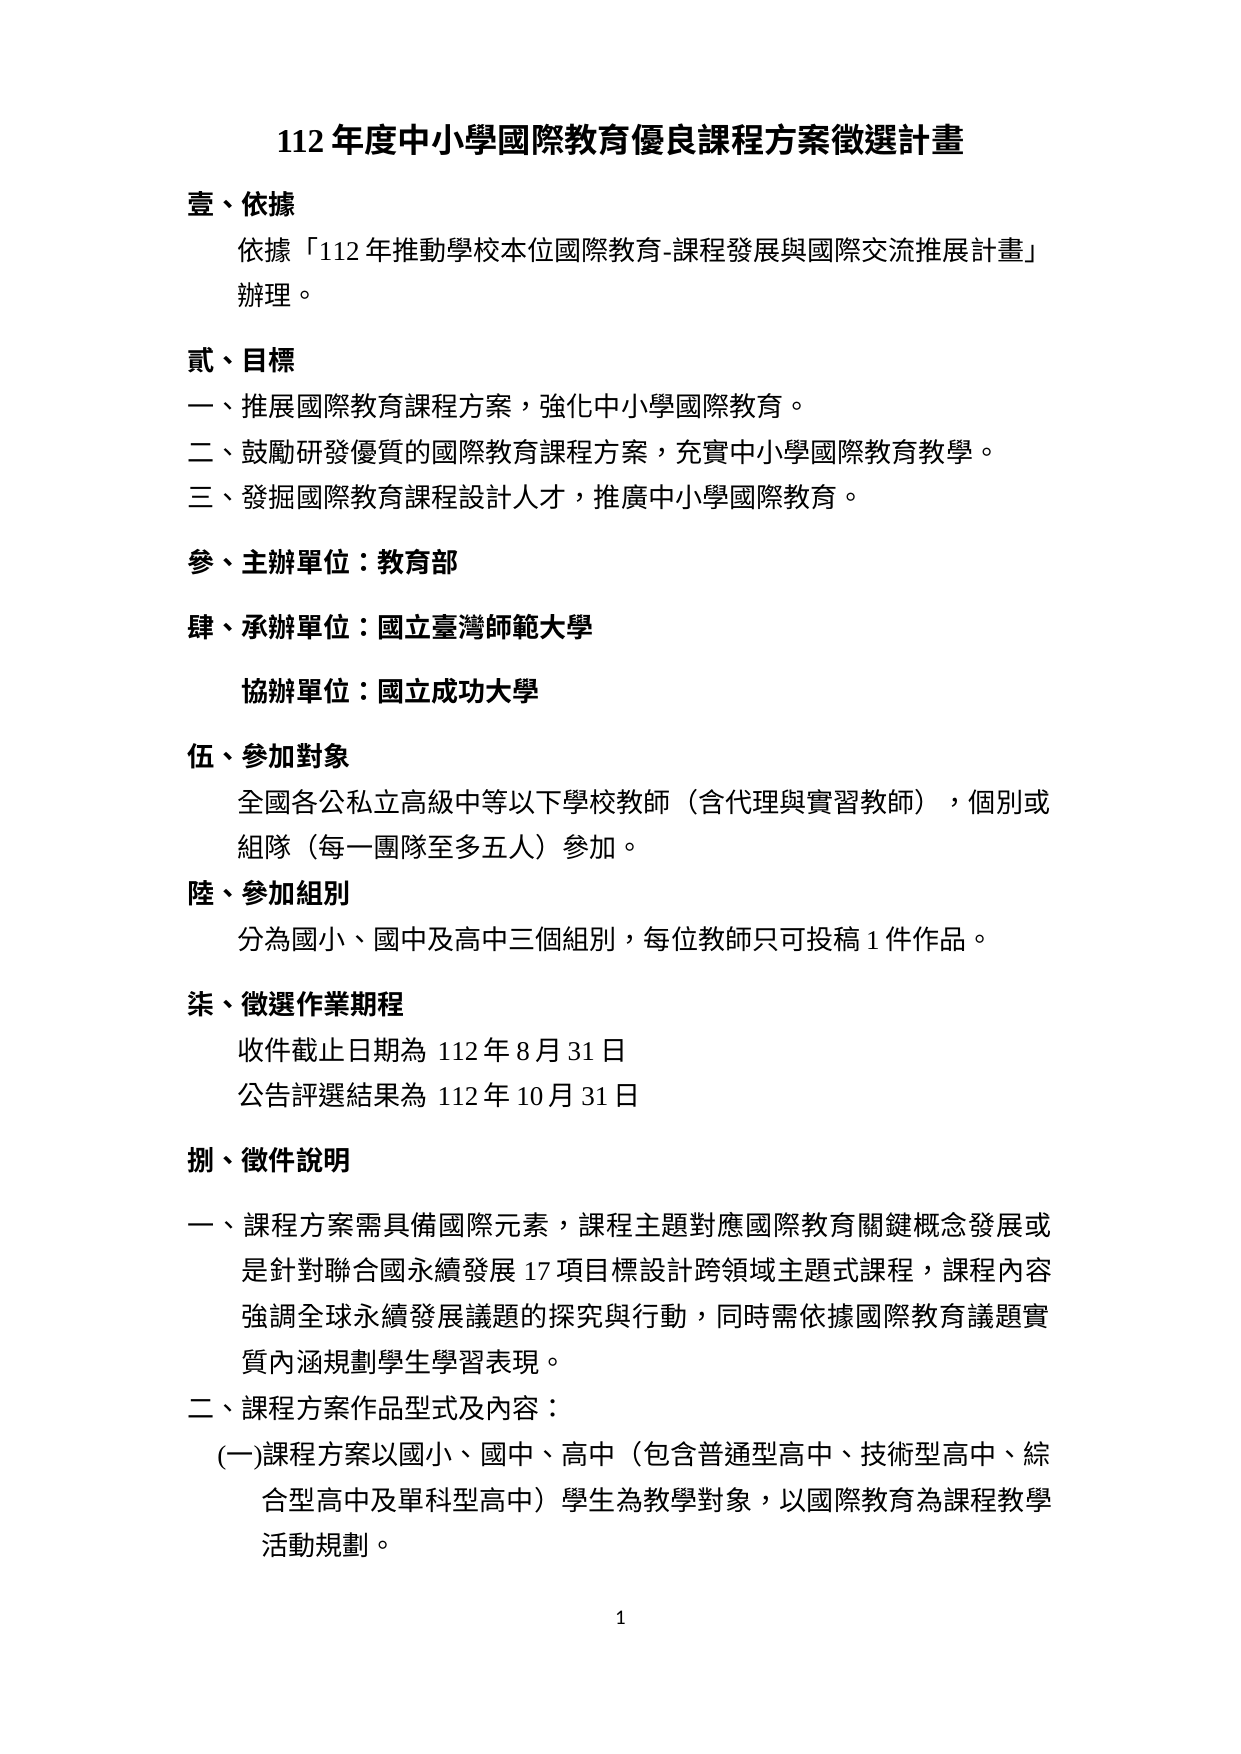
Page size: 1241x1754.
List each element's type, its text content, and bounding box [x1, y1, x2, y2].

text 柒、徵選作業期程 [187, 977, 1053, 1023]
text 伍、參加對象 [187, 729, 1053, 775]
text 一、推展國際教育課程方案，強化中小學國際教育。 [187, 379, 1053, 425]
text 一、課程方案需具備國際元素，課程主題對應國際教育關鍵概念發展或是針對聯合國永續發展17項目標設計跨領域主題式課程，課程內容強調全球永續發展議題的探究與行動，同時需依據國際教育議題實質內涵規劃學生學習表現。 [187, 1198, 1053, 1382]
text 公告評選結果為 112年10月31日 [237, 1069, 1053, 1115]
text 協辦單位：國立成功大學 [187, 665, 1053, 711]
text 二、鼓勵研發優質的國際教育課程方案，充實中小學國際教育教學。 [187, 425, 1053, 471]
text 分為國小、國中及高中三個組別，每位教師只可投稿1件作品。 [237, 913, 1053, 959]
text 肆、承辦單位：國立臺灣師範大學 [187, 600, 1053, 646]
text 參、主辦單位：教育部 [187, 536, 1053, 582]
text 二、課程方案作品型式及內容： [187, 1382, 1053, 1427]
text 收件截止日期為 112年8月31日 [237, 1023, 1053, 1069]
text 全國各公私立高級中等以下學校教師（含代理與實習教師），個別或組隊（每一團隊至多五人）參加。 [237, 775, 1053, 867]
text 貳、目標 [187, 334, 1053, 379]
text 陸、參加組別 [187, 867, 1053, 913]
text 壹、依據 [187, 177, 1053, 223]
text 三、發掘國際教育課程設計人才，推廣中小學國際教育。 [187, 471, 1053, 517]
text (一)課程方案以國小、國中、高中（包含普通型高中、技術型高中、綜合型高中及單科型高中）學生為教學對象，以國際教育為課程教學活動規劃。 [217, 1427, 1053, 1565]
text 112年度中小學國際教育優良課程方案徵選計畫 [187, 96, 1053, 159]
text 捌、徵件說明 [187, 1134, 1053, 1179]
text 依據「112年推動學校本位國際教育-課程發展與國際交流推展計畫」辦理。 [237, 223, 1053, 315]
